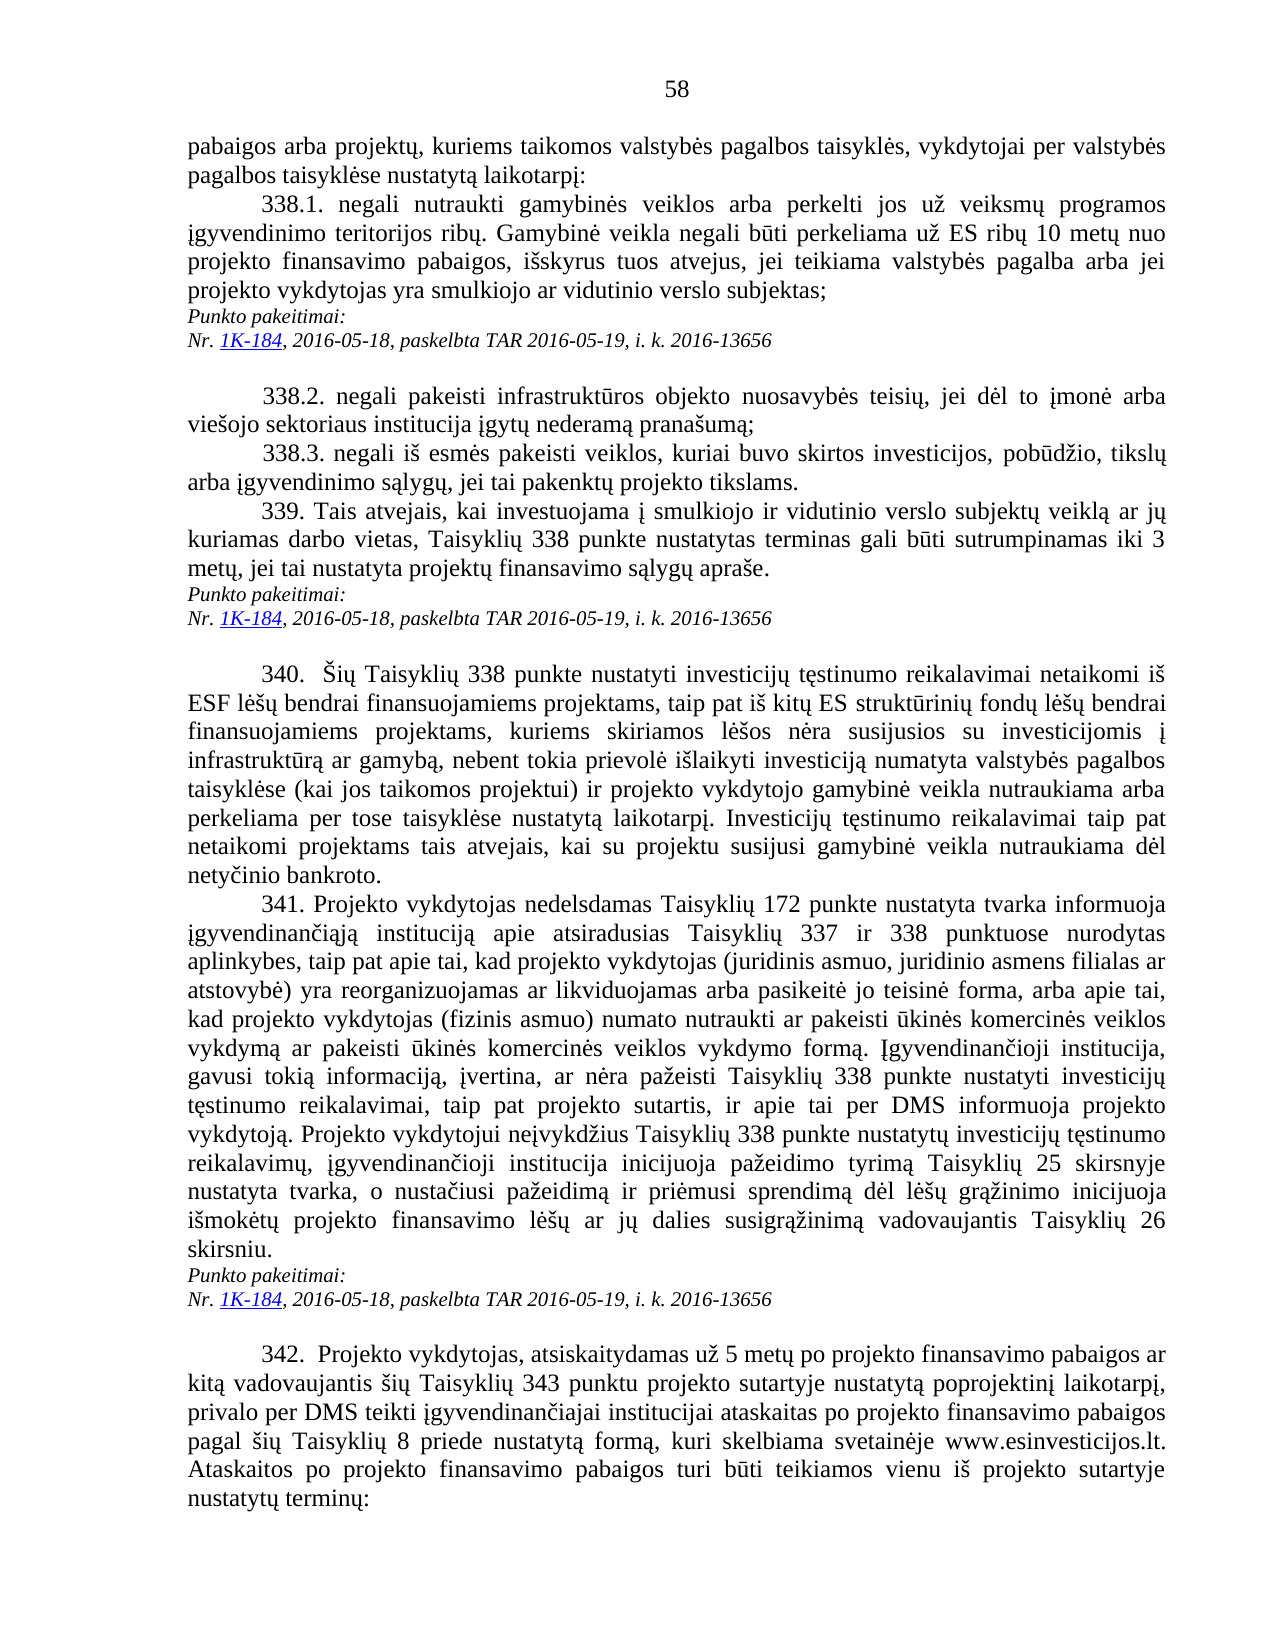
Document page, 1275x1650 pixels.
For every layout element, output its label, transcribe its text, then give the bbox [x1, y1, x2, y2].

text Nr. 1K-184, 2016-05-18, paskelbta TAR 2016-05-19, i. k. 2016-13656 [187, 1287, 1167, 1311]
text 338.3. negali iš esmės pakeisti veiklos, kuriai buvo skirtos investicijos, pobūdžio, tikslų arba įgyvendinimo sąlygų, jei tai pakenktų projekto tikslams. [187, 438, 1167, 496]
text 340. Šių Taisyklių 338 punkte nustatyti investicijų tęstinumo reikalavimai netaikomi iš ESF lėšų bendrai finansuojamiems projektams, taip pat iš kitų ES struktūrinių fondų lėšų bendrai finansuojamiems projektams, kuriems skiriamos lėšos nėra susijusios su investicijomis į infrastruktūrą ar gamybą, nebent tokia prievolė išlaikyti investiciją numatyta valstybės pagalbos taisyklėse (kai jos taikomos projektui) ir projekto vykdytojo gamybinė veikla nutraukiama arba perkeliama per tose taisyklėse nustatytą laikotarpį. Investicijų tęstinumo reikalavimai taip pat netaikomi projektams tais atvejais, kai su projektu susijusi gamybinė veikla nutraukiama dėl netyčinio bankroto. [187, 659, 1167, 889]
text Nr. 1K-184, 2016-05-18, paskelbta TAR 2016-05-19, i. k. 2016-13656 [187, 606, 1167, 630]
text 342. Projekto vykdytojas, atsiskaitydamas už 5 metų po projekto finansavimo pabaigos ar kitą vadovaujantis šių Taisyklių 343 punktu projekto sutartyje nustatytą poprojektinį laikotarpį, privalo per DMS teikti įgyvendinančiajai institucijai ataskaitas po projekto finansavimo pabaigos pagal šių Taisyklių 8 priede nustatytą formą, kuri skelbiama svetainėje www.esinvesticijos.lt. Ataskaitos po projekto finansavimo pabaigos turi būti teikiamos vienu iš projekto sutartyje nustatytų terminų: [187, 1339, 1167, 1512]
text 341. Projekto vykdytojas nedelsdamas Taisyklių 172 punkte nustatyta tvarka informuoja įgyvendinančiąją instituciją apie atsiradusias Taisyklių 337 ir 338 punktuose nurodytas aplinkybes, taip pat apie tai, kad projekto vykdytojas (juridinis asmuo, juridinio asmens filialas ar atstovybė) yra reorganizuojamas ar likviduojamas arba pasikeitė jo teisinė forma, arba apie tai, kad projekto vykdytojas (fizinis asmuo) numato nutraukti ar pakeisti ūkinės komercinės veiklos vykdymą ar pakeisti ūkinės komercinės veiklos vykdymo formą. Įgyvendinančioji institucija, gavusi tokią informaciją, įvertina, ar nėra pažeisti Taisyklių 338 punkte nustatyti investicijų tęstinumo reikalavimai, taip pat projekto sutartis, ir apie tai per DMS informuoja projekto vykdytoją. Projekto vykdytojui neįvykdžius Taisyklių 338 punkte nustatytų investicijų tęstinumo reikalavimų, įgyvendinančioji institucija inicijuoja pažeidimo tyrimą Taisyklių 25 skirsnyje nustatyta tvarka, o nustačiusi pažeidimą ir priėmusi sprendimą dėl lėšų grąžinimo inicijuoja išmokėtų projekto finansavimo lėšų ar jų dalies susigrąžinimą vadovaujantis Taisyklių 26 skirsniu. [187, 889, 1167, 1263]
text Nr. 1K-184, 2016-05-18, paskelbta TAR 2016-05-19, i. k. 2016-13656 [187, 328, 1167, 352]
text Punkto pakeitimai: [187, 304, 1167, 328]
text Punkto pakeitimai: [187, 582, 1167, 606]
text 338.2. negali pakeisti infrastruktūros objekto nuosavybės teisių, jei dėl to įmonė arba viešojo sektoriaus institucija įgytų nederamą pranašumą; [187, 381, 1167, 438]
text 338.1. negali nutraukti gamybinės veiklos arba perkelti jos už veiksmų programos įgyvendinimo teritorijos ribų. Gamybinė veikla negali būti perkeliama už ES ribų 10 metų nuo projekto finansavimo pabaigos, išskyrus tuos atvejus, jei teikiama valstybės pagalba arba jei projekto vykdytojas yra smulkiojo ar vidutinio verslo subjektas; [187, 189, 1167, 304]
text Punkto pakeitimai: [187, 1263, 1167, 1287]
text pabaigos arba projektų, kuriems taikomos valstybės pagalbos taisyklės, vykdytojai per valstybės pagalbos taisyklėse nustatytą laikotarpį: [187, 131, 1167, 189]
text 339. Tais atvejais, kai investuojama į smulkiojo ir vidutinio verslo subjektų veiklą ar jų kuriamas darbo vietas, Taisyklių 338 punkte nustatytas terminas gali būti sutrumpinamas iki 3 metų, jei tai nustatyta projektų finansavimo sąlygų apraše. [187, 496, 1167, 582]
